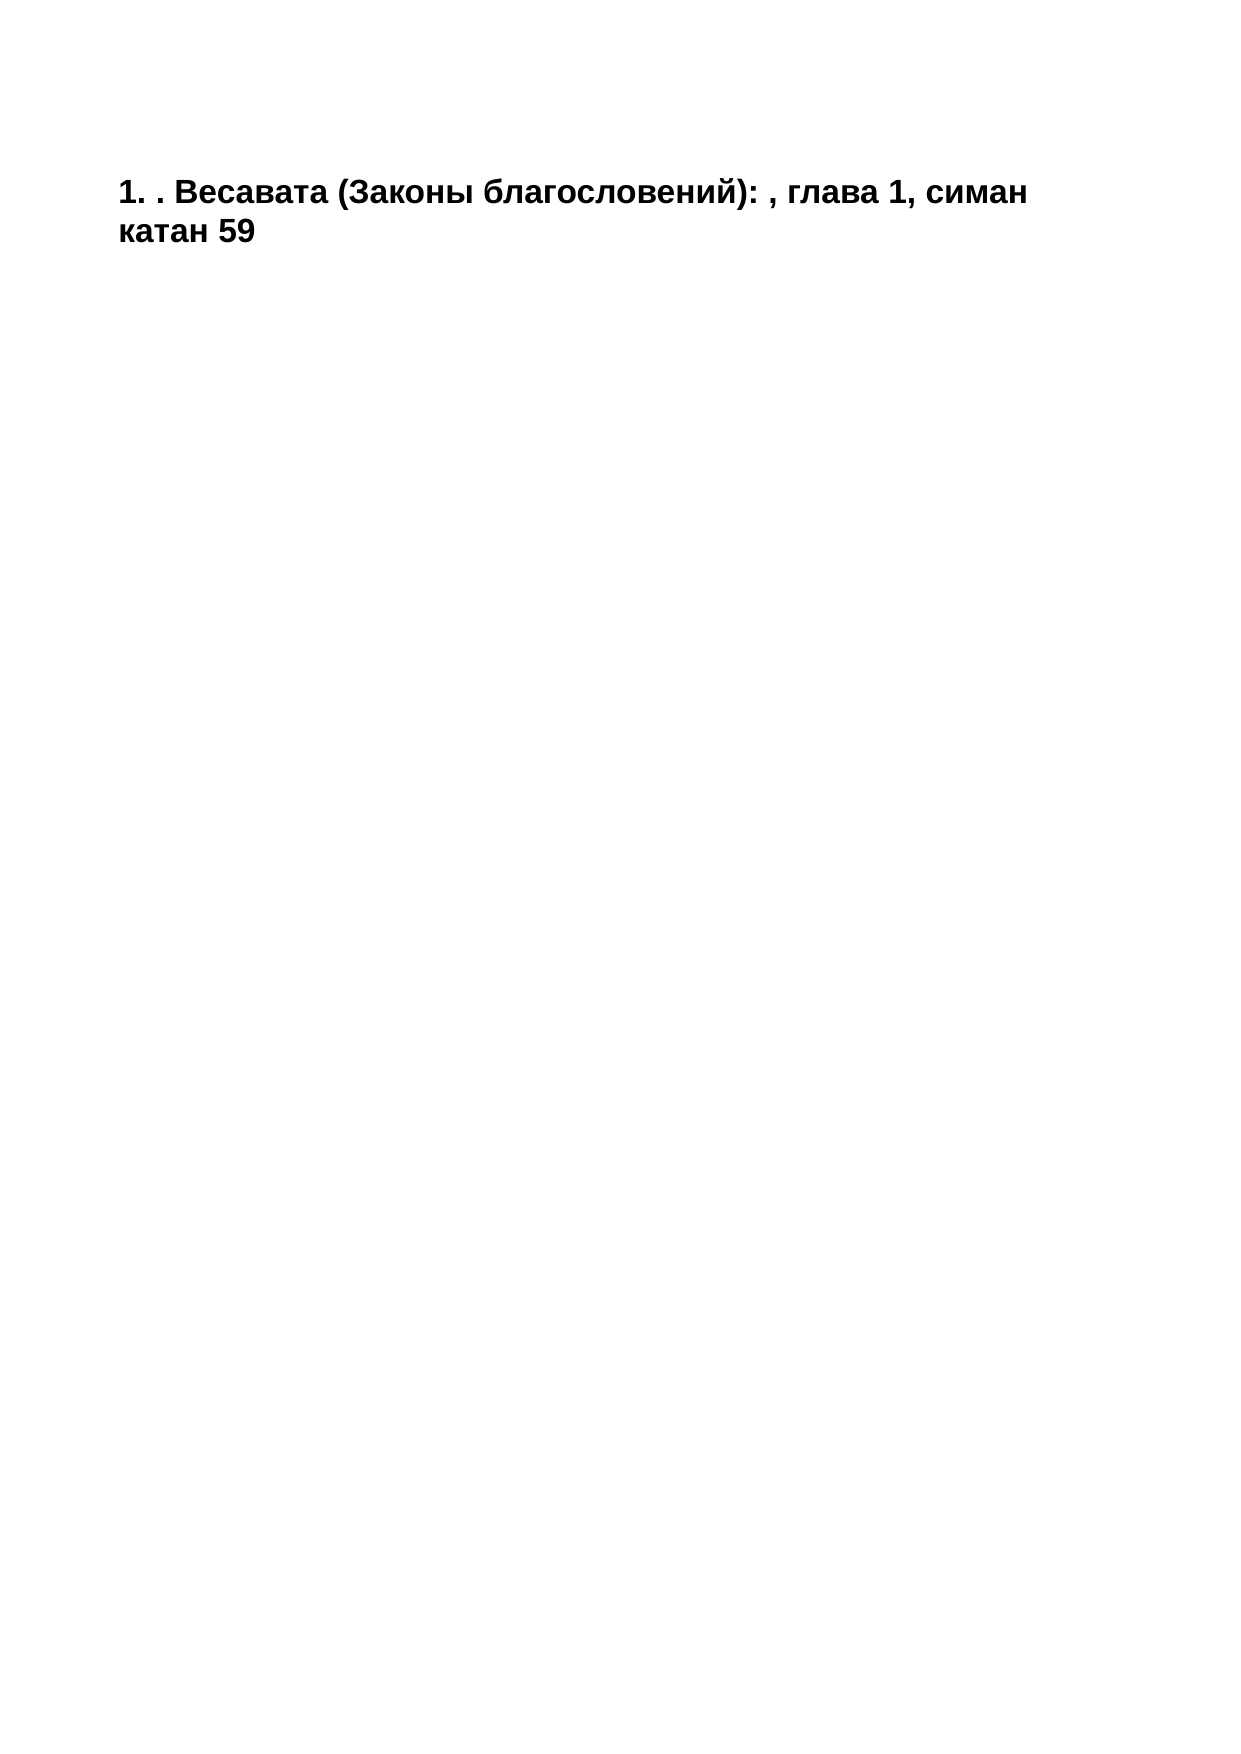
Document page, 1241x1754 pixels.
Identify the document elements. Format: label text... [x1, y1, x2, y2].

subtitle . Весавата (Законы благословений): , глава 1, симан катан 59 [118, 147, 1122, 176]
